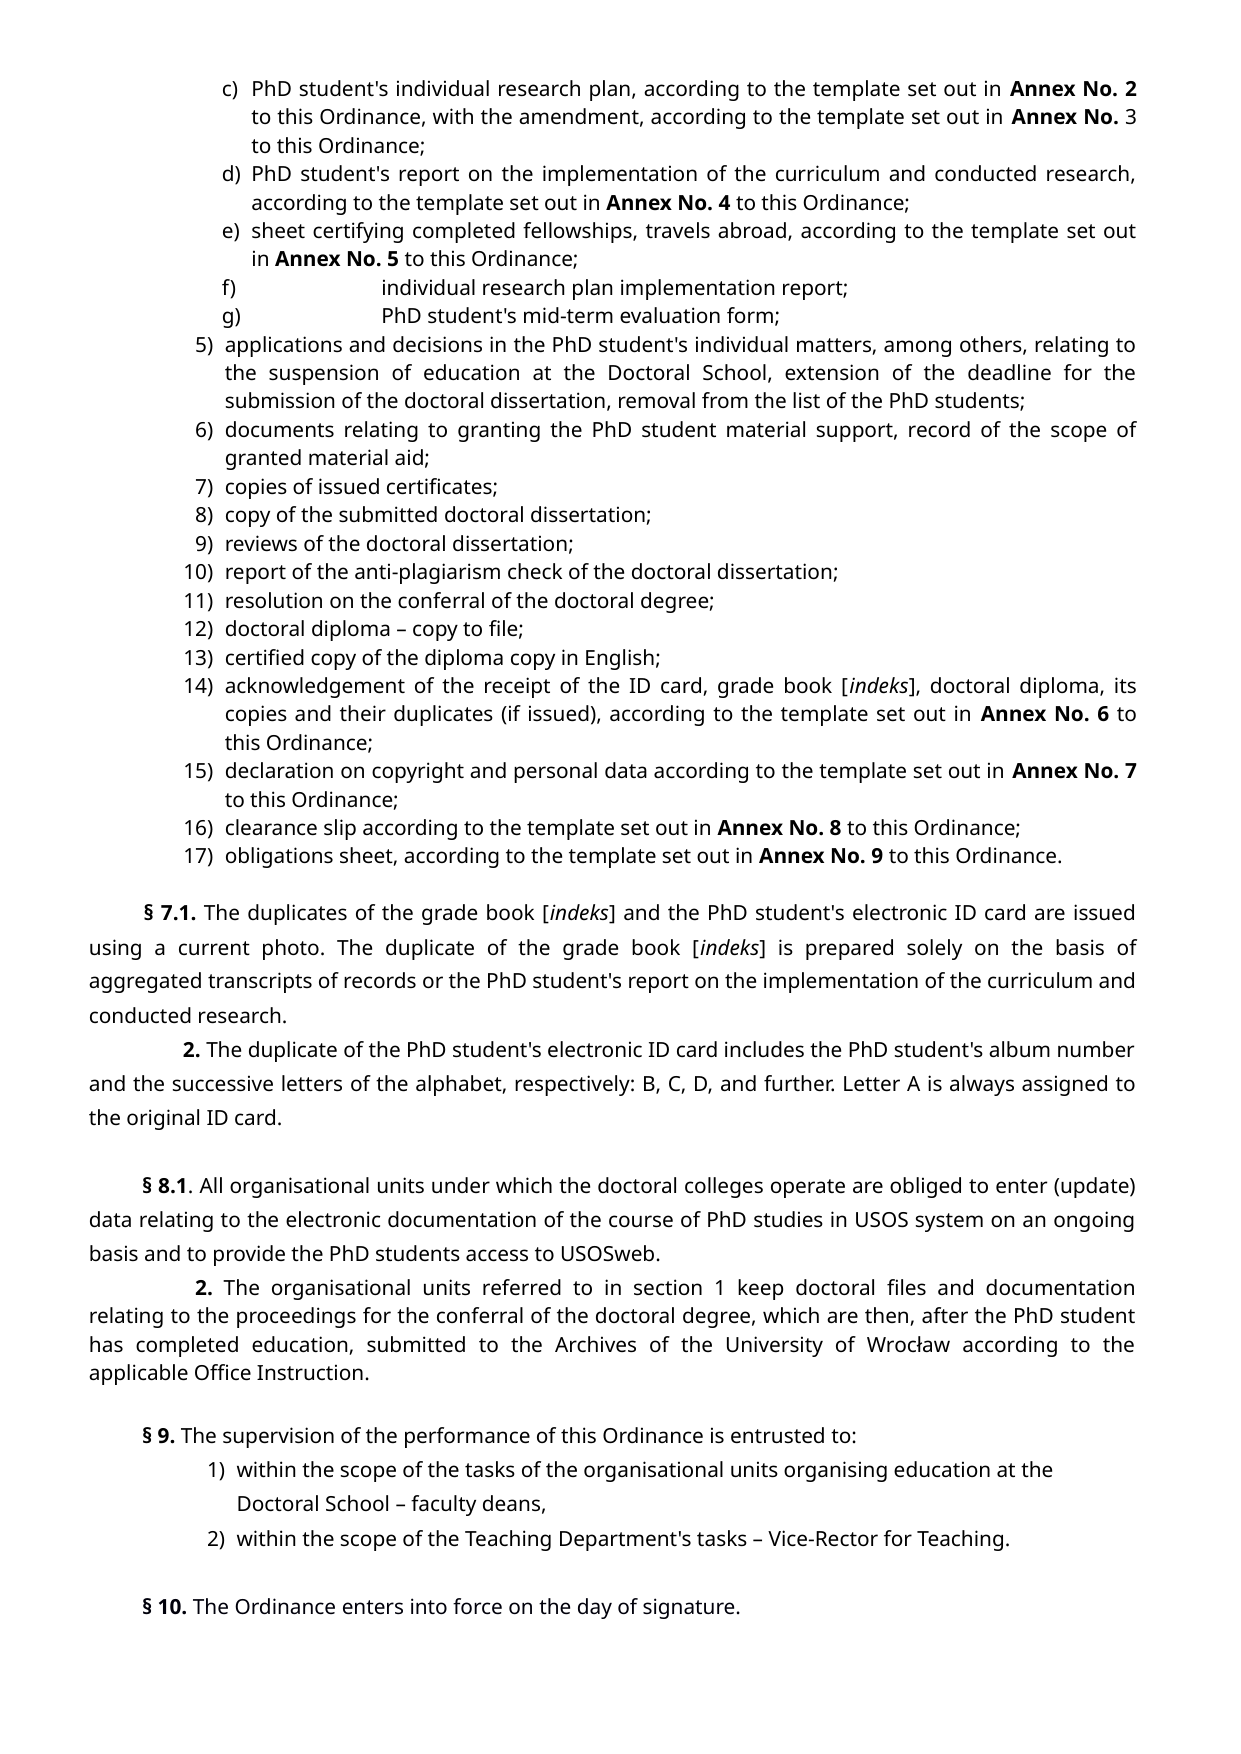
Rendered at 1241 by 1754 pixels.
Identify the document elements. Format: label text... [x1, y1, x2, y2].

list report of the anti-plagiarism check of the doctoral dissertation; [183, 557, 1137, 586]
list reviews of the doctoral dissertation; [195, 529, 1137, 557]
text § 8.1. All organisational units under which the doctoral colleges operate are obliged to enter (update) data relating to the electronic documentation of the course of PhD studies in USOS system on an ongoing basis and to provide the PhD students access to USOSweb. [89, 1171, 1137, 1268]
list individual research plan implementation report; [222, 273, 1137, 301]
list declaration on copyright and personal data according to the template set out in Annex No. 7 to this Ordinance; [183, 756, 1137, 813]
list PhD student's report on the implementation of the curriculum and conducted research, according to the template set out in Annex No. 4 to this Ordinance; [222, 159, 1137, 216]
list acknowledgement of the receipt of the ID card, grade book [indeks], doctoral diploma, its copies and their duplicates (if issued), according to the template set out in Annex No. 6 to this Ordinance; [183, 671, 1137, 756]
list doctoral diploma – copy to file; [183, 614, 1137, 643]
list obligations sheet, according to the template set out in Annex No. 9 to this Ordinance. [183, 842, 1137, 870]
list within the scope of the tasks of the organisational units organising education at the Doctoral School – faculty deans, [207, 1456, 1137, 1518]
list copy of the submitted doctoral dissertation; [195, 500, 1137, 529]
list documents relating to granting the PhD student material support, record of the scope of granted material aid; [195, 415, 1137, 472]
list PhD student's mid-term evaluation form; [222, 301, 1137, 330]
text § 7.1. The duplicates of the grade book [indeks] and the PhD student's electronic ID card are issued using a current photo. The duplicate of the grade book [indeks] is prepared solely on the basis of aggregated transcripts of records or the PhD student's report on the implementation of the curriculum and conducted research. [89, 898, 1137, 1029]
text 2. The duplicate of the PhD student's electronic ID card includes the PhD student's album number and the successive letters of the alphabet, respectively: B, C, D, and further. Letter A is always assigned to the original ID card. [89, 1035, 1137, 1131]
list sheet certifying completed fellowships, travels abroad, according to the template set out in Annex No. 5 to this Ordinance; [222, 216, 1137, 273]
list applications and decisions in the PhD student's individual matters, among others, relating to the suspension of education at the Doctoral School, extension of the deadline for the submission of the doctoral dissertation, removal from the list of the PhD students; [195, 330, 1137, 415]
text 2. The organisational units referred to in section 1 keep doctoral files and documentation relating to the proceedings for the conferral of the doctoral degree, which are then, after the PhD student has completed education, submitted to the Archives of the University of Wrocław according to the applicable Office Instruction. [89, 1273, 1137, 1387]
list copies of issued certificates; [195, 472, 1137, 500]
list certified copy of the diploma copy in English; [183, 643, 1137, 671]
list resolution on the conferral of the doctoral degree; [183, 586, 1137, 614]
text § 10. The Ordinance enters into force on the day of signature. [136, 1592, 1137, 1621]
list within the scope of the Teaching Department's tasks – Vice-Rector for Teaching. [207, 1524, 1137, 1552]
list PhD student's individual research plan, according to the template set out in Annex No. 2 to this Ordinance, with the amendment, according to the template set out in Annex No. 3 to this Ordinance; [222, 74, 1137, 159]
text § 9. The supervision of the performance of this Ordinance is entrusted to: [89, 1421, 1137, 1450]
list clearance slip according to the template set out in Annex No. 8 to this Ordinance; [183, 813, 1137, 842]
